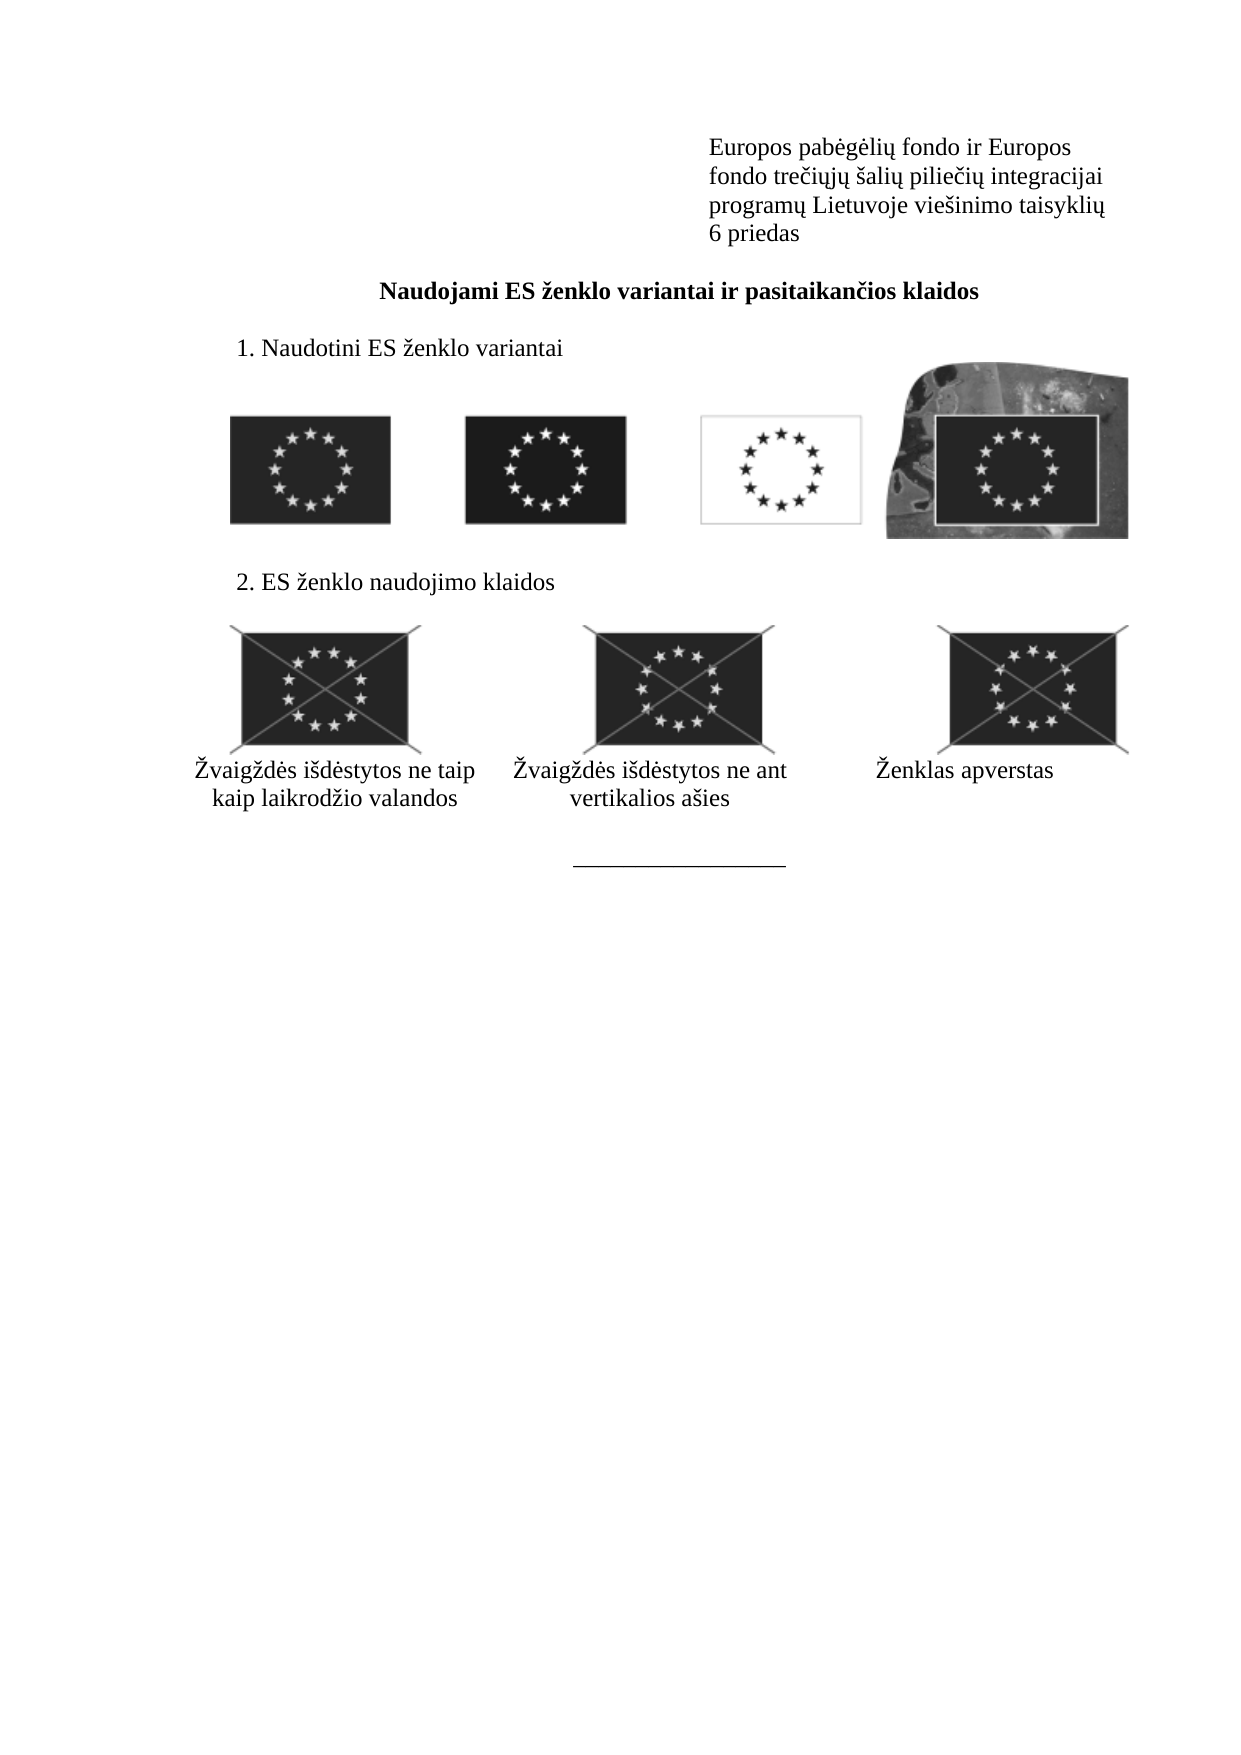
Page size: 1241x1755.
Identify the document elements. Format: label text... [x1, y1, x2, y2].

text Europos pabėgėlių fondo ir Europos [177, 132, 1181, 161]
table_header Ženklas apverstas [807, 755, 1122, 812]
text 6 priedas [177, 218, 1181, 247]
text 2. ES ženklo naudojimo klaidos [177, 567, 1181, 596]
table_header Žvaigždės išdėstytos ne taip kaip laikrodžio valandos [177, 755, 492, 812]
text 1. Naudotini ES ženklo variantai [177, 333, 1181, 362]
text Naudojami ES ženklo variantai ir pasitaikančios klaidos [177, 276, 1181, 305]
text programų Lietuvoje viešinimo taisyklių [177, 190, 1181, 218]
text fondo trečiųjų šalių piliečių integracijai [177, 161, 1181, 190]
table_header Žvaigždės išdėstytos ne ant vertikalios ašies [492, 755, 807, 812]
text _________________ [177, 841, 1181, 870]
